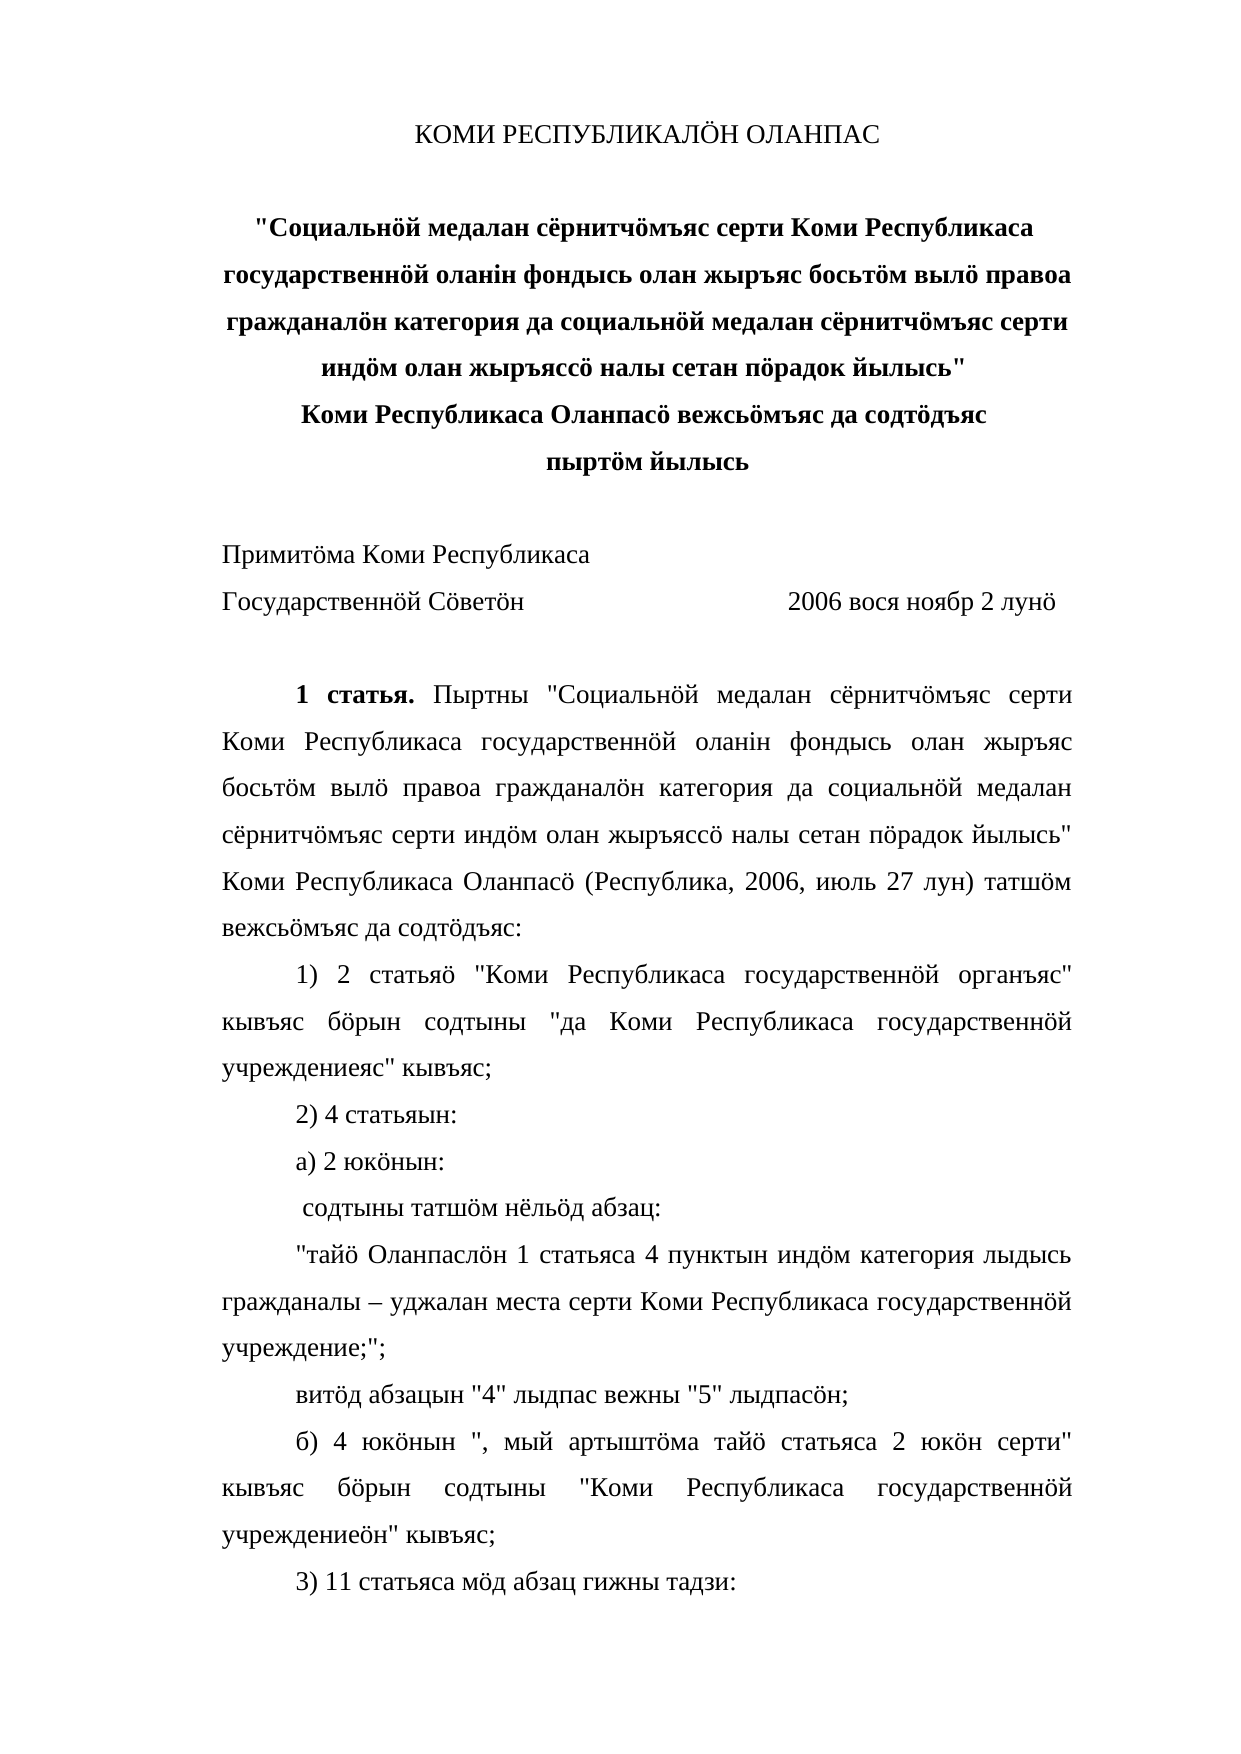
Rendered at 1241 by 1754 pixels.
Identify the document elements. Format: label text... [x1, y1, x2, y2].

text а) 2 юкöнын: [222, 1145, 1073, 1176]
text "тайö Оланпаслöн 1 статьяса 4 пунктын индöм категория лыдысь гражданалы – уджалан места серти Коми Республикаса государственнöй учреждение;"; [222, 1238, 1073, 1363]
text Государственнöй Сöветöн 2006 вося ноябр 2 лунö [222, 585, 1073, 616]
text 1 статья. Пыртны "Социальнöй медалан сёрнитчöмъяс серти Коми Республикаса государственнöй оланiн фондысь олан жыръяс босьтöм вылö правоа гражданалöн категория да социальнöй медалан сёрнитчöмъяс серти индöм олан жыръяссö налы сетан пöрадок йылысь" Коми Республикаса Оланпасö (Республика, 2006, июль 27 лун) татшöм вежсьöмъяс да содтöдъяс: [222, 678, 1073, 943]
text КОМИ РЕСПУБЛИКАЛÖН ОЛАНПАС [222, 118, 1073, 149]
text б) 4 юкöнын ", мый артыштöма тайö статьяса 2 юкöн серти" кывъяс бöрын содтыны "Коми Республикаса государственнöй учреждениеöн" кывъяс; [222, 1425, 1073, 1549]
text пыртöм йылысь [222, 445, 1073, 476]
text 1) 2 статьяö "Коми Республикаса государственнöй органъяс" кывъяс бöрын содтыны "да Коми Республикаса государственнöй учреждениеяс" кывъяс; [222, 958, 1073, 1083]
text Коми Республикаса Оланпасö вежсьöмъяс да содтöдъяс [222, 398, 1073, 429]
text 2) 4 статьяын: [222, 1098, 1073, 1129]
text государственнöй оланiн фондысь олан жыръяс босьтöм вылö правоа гражданалöн категория да социальнöй медалан сёрнитчöмъяс серти индöм олан жыръяссö налы сетан пöрадок йылысь" [222, 258, 1073, 383]
text витöд абзацын "4" лыдпас вежны "5" лыдпасöн; [222, 1378, 1073, 1409]
text 3) 11 статьяса мöд абзац гижны тадзи: [222, 1565, 1073, 1596]
text содтыны татшöм нёльöд абзац: [222, 1191, 1073, 1223]
text Примитöма Коми Республикаса [222, 538, 1073, 569]
text "Социальнöй медалан сёрнитчöмъяс серти Коми Республикаса [222, 211, 1073, 243]
